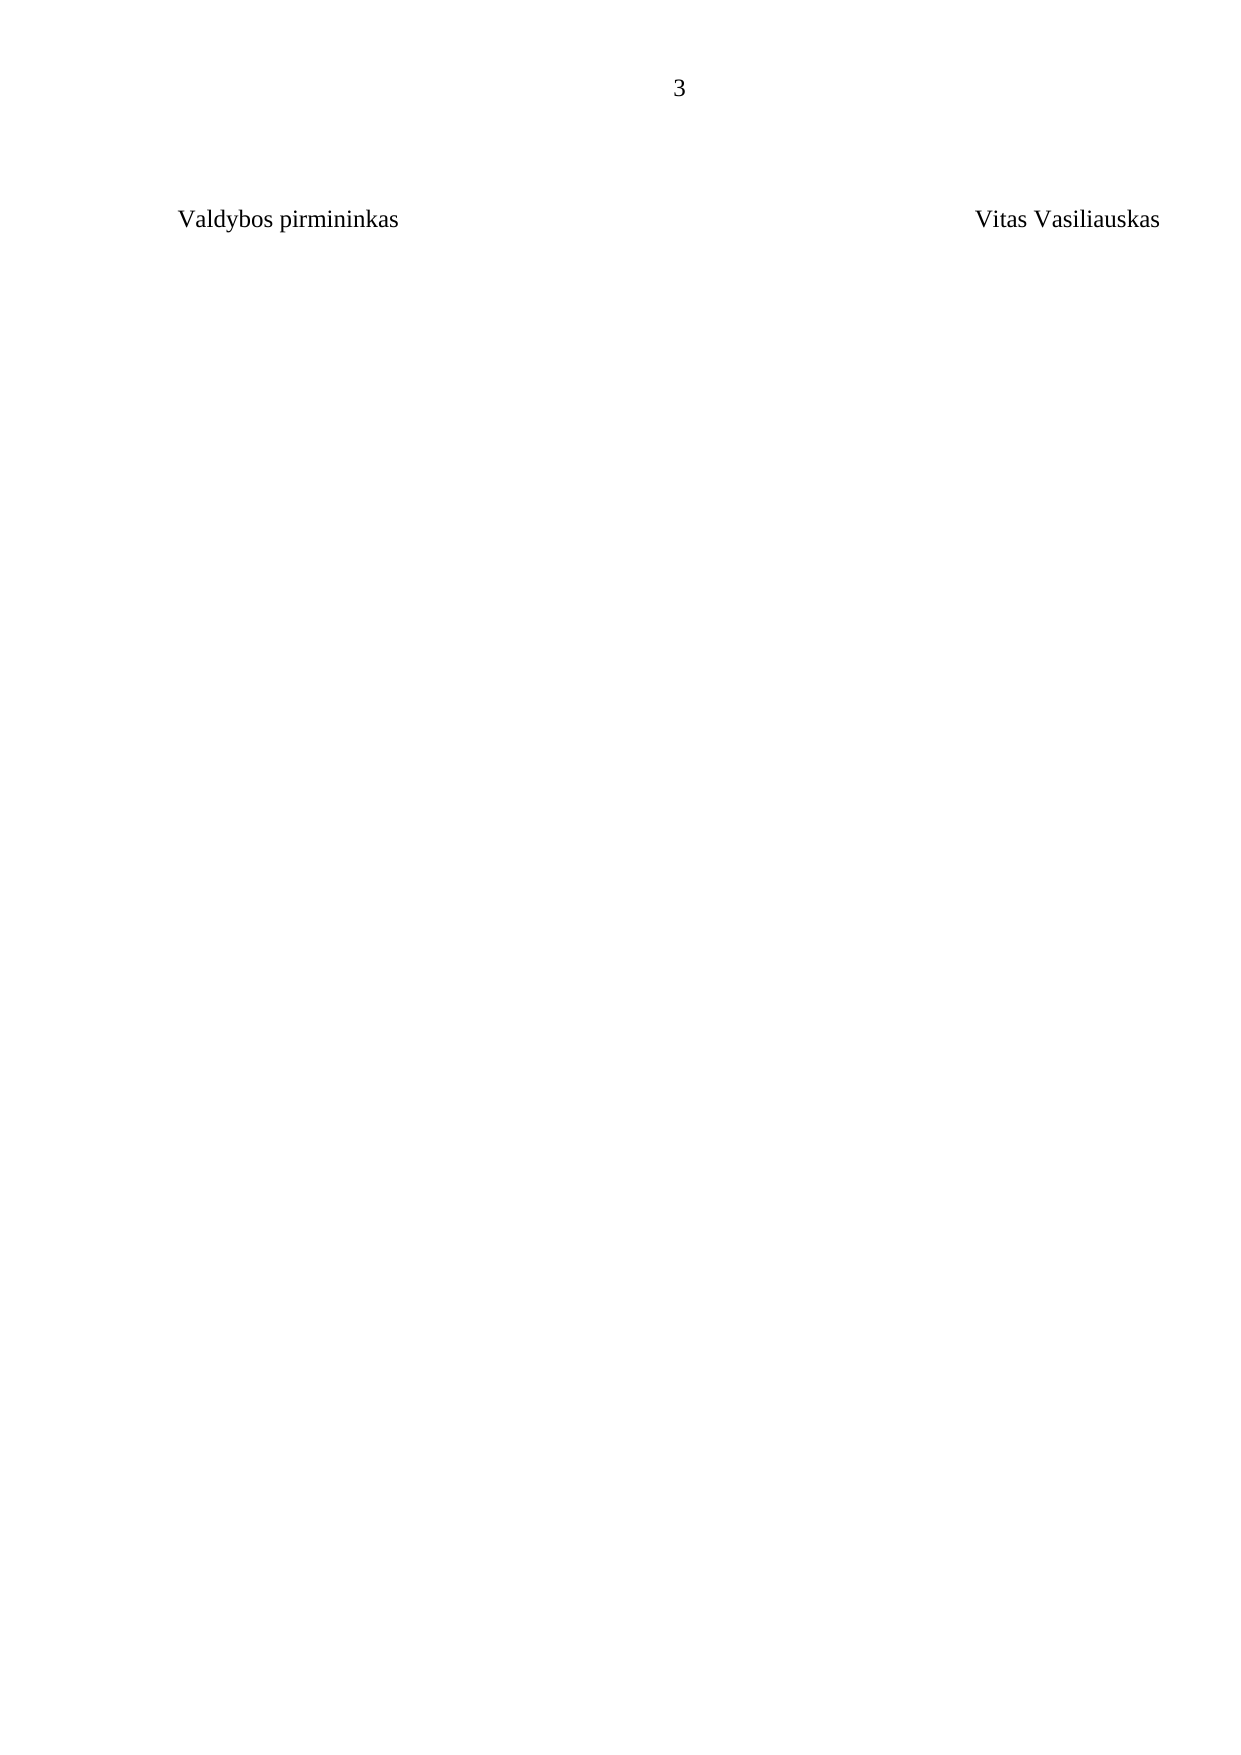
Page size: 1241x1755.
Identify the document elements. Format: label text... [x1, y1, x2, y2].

text Valdybos pirmininkas Vitas Vasiliauskas [177, 204, 1181, 233]
